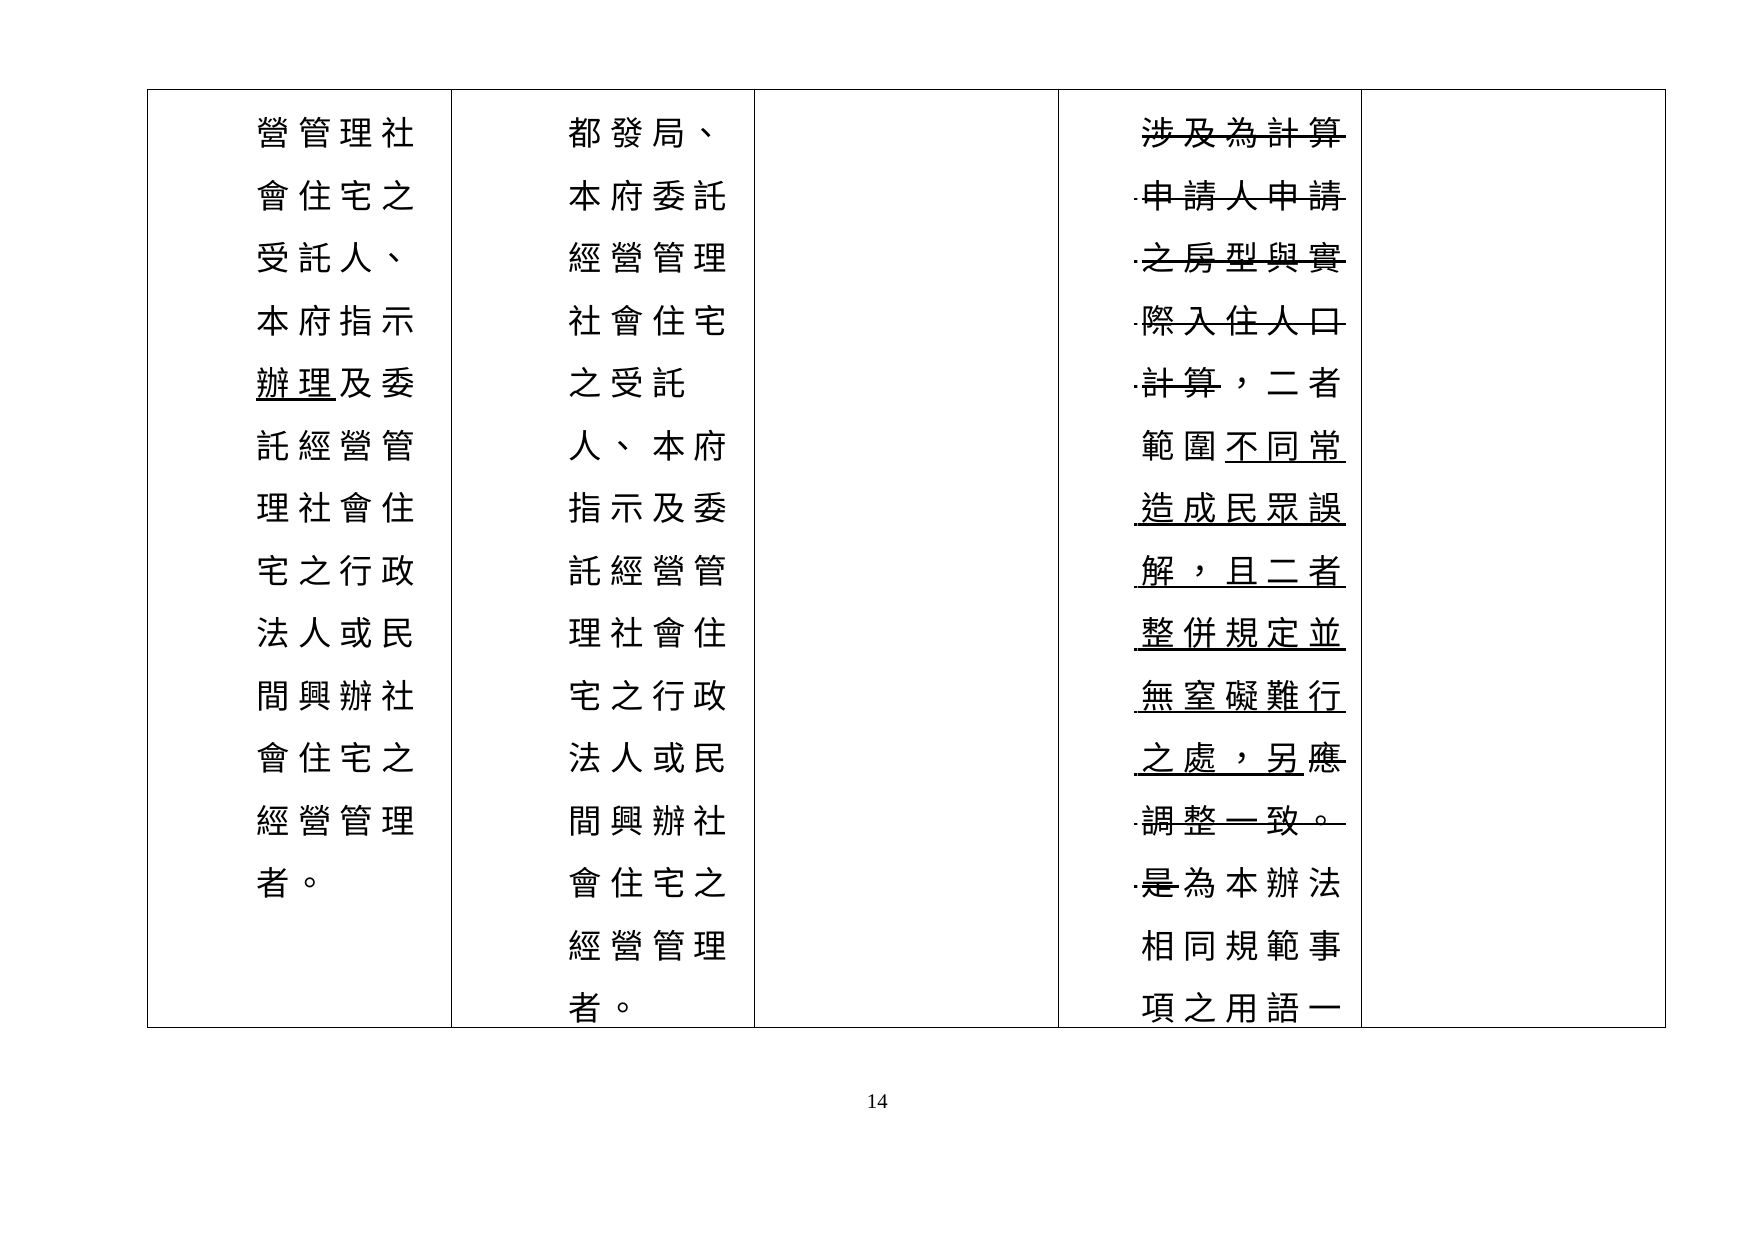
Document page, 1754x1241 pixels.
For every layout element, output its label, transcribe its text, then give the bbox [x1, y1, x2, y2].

table_cell 營管理社會住宅之受託人、本府指示辦理及委託經營管理社會住宅之行政法人或民間興辦社會住宅之經營管理者。 [148, 90, 451, 1027]
table_cell [1362, 90, 1665, 1027]
table_cell 涉及為計算申請人申請之房型與實際入住人口計算，二者範圍不同常造成民眾誤解，且二者整併規定並無窒礙難行之處，另應調整一致。是為本辦法相同規範事項之用語一 [1059, 90, 1361, 1027]
table_cell [755, 90, 1058, 1027]
table_cell 都發局、本府委託經營管理社會住宅之受託人、本府指示及委託經營管理社會住宅之行政法人或民間興辦社會住宅之經營管理者。 [452, 90, 754, 1027]
